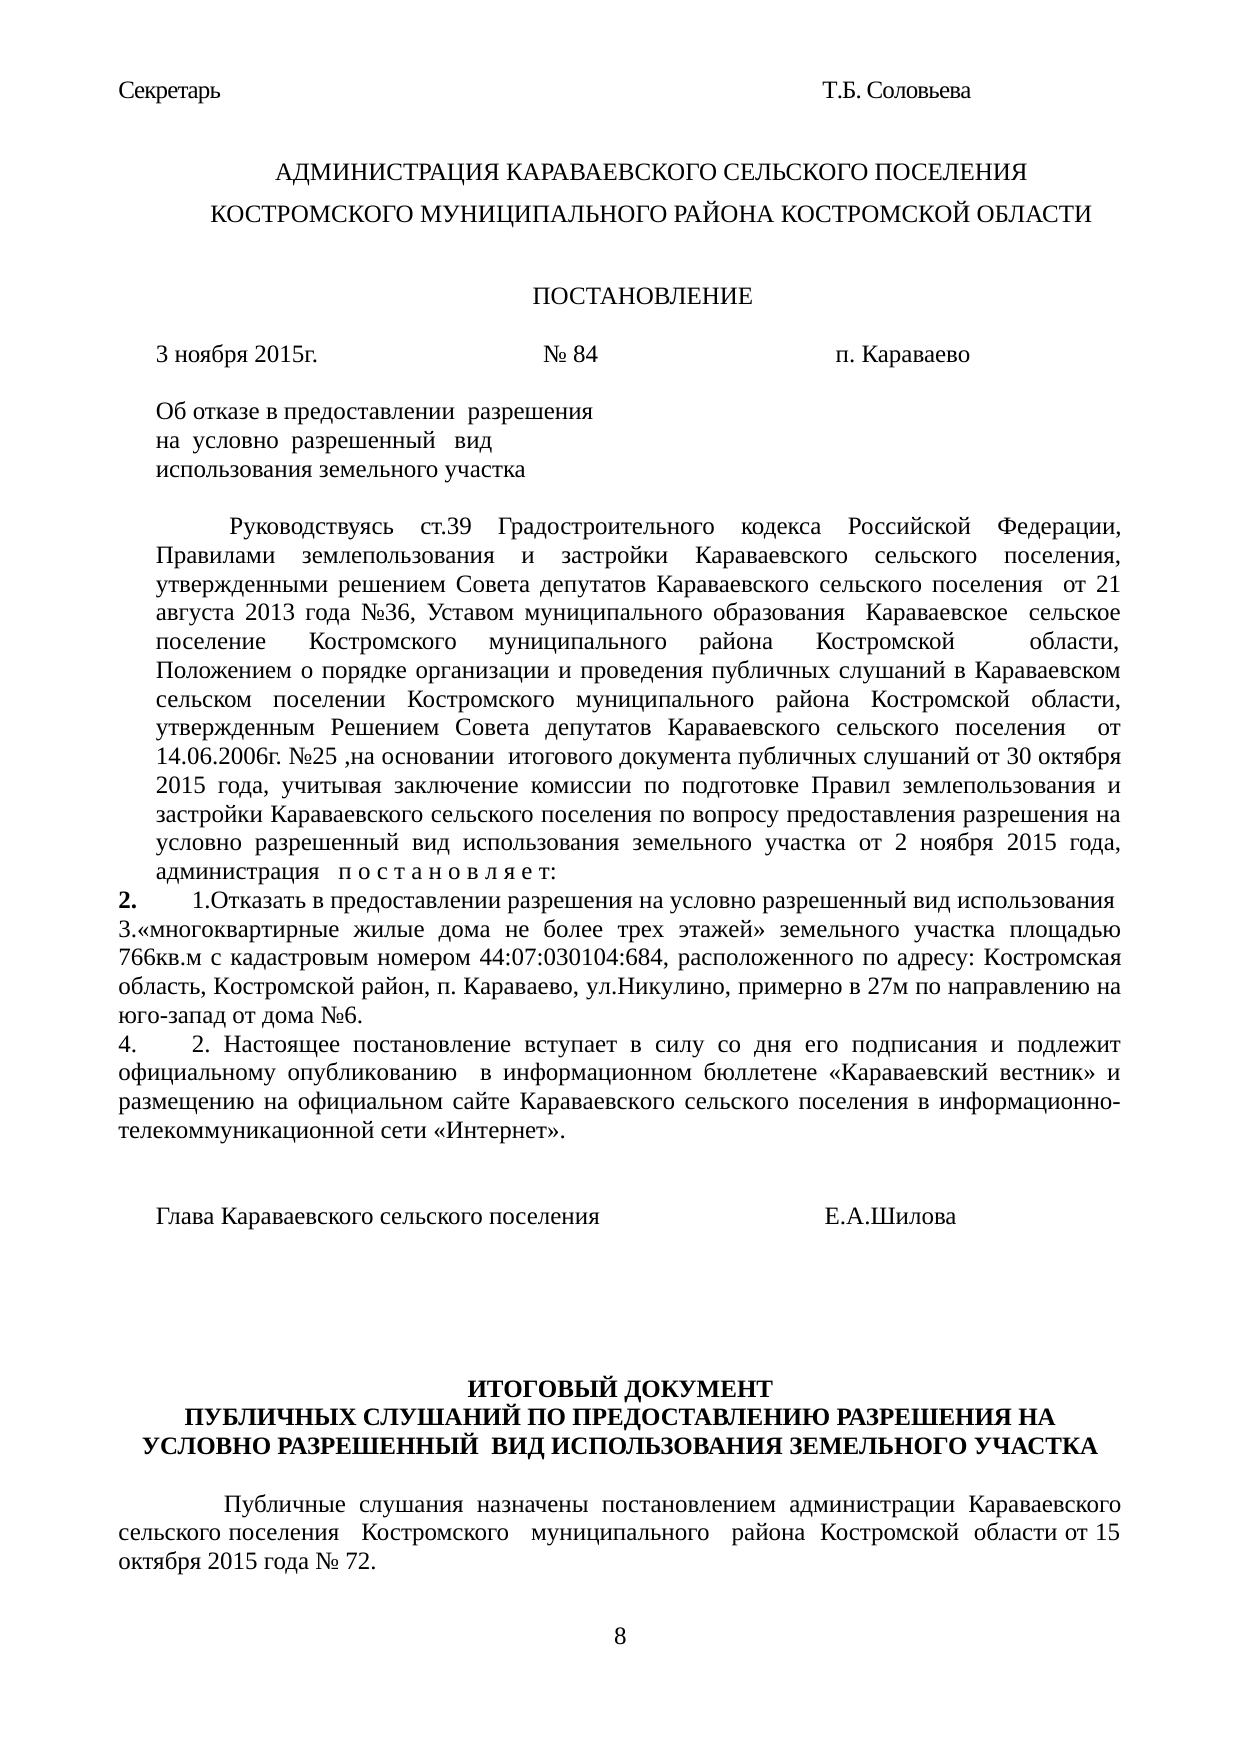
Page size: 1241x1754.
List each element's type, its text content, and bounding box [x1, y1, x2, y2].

text КОСТРОМСКОГО МУНИЦИПАЛЬНОГО РАЙОНА КОСТРОМСКОЙ ОБЛАСТИ [156, 199, 1147, 227]
text Руководствуясь ст.39 Градостроительного кодекса Российской Федерации, Правилами землепользования и застройки Караваевского сельского поселения, утвержденными решением Совета депутатов Караваевского сельского поселения от 21 августа 2013 года №36, Уставом муниципального образования Караваевское сельское поселение Костромского муниципального района Костромской области, Положением о порядке организации и проведения публичных слушаний в Караваевском сельском поселении Костромского муниципального района Костромской области, утвержденным Решением Совета депутатов Караваевского сельского поселения от 14.06.2006г. №25 ,на основании итогового документа публичных слушаний от 30 октября 2015 года, учитывая заключение комиссии по подготовке Правил землепользования и застройки Караваевского сельского поселения по вопросу предоставления разрешения на условно разрешенный вид использования земельного участка от 2 ноября 2015 года, администрация п о с т а н о в л я е т: [156, 511, 1122, 885]
text ПУБЛИЧНЫХ СЛУШАНИЙ ПО ПРЕДОСТАВЛЕНИЮ РАЗРЕШЕНИЯ НА УСЛОВНО РАЗРЕШЕННЫЙ ВИД ИСПОЛЬЗОВАНИЯ ЗЕМЕЛЬНОГО УЧАСТКА [118, 1402, 1122, 1460]
text ИТОГОВЫЙ ДОКУМЕНТ [118, 1374, 1122, 1402]
text ПОСТАНОВЛЕНИЕ [156, 281, 1130, 310]
text Секретарь Т.Б. Соловьева [118, 75, 1122, 104]
text Об отказе в предоставлении разрешения [156, 396, 1122, 425]
subtitle «многоквартирные жилые дома не более трех этажей» земельного участка площадью 766кв.м с кадастровым номером 44:07:030104:684, расположенного по адресу: Костромская область, Костромской район, п. Караваево, ул.Никулино, примерно в 27м по направлению на юго-запад от дома №6. [118, 914, 1122, 1029]
subtitle 1.Отказать в предоставлении разрешения на условно разрешенный вид использования [118, 885, 1122, 914]
text Глава Караваевского сельского поселения Е.А.Шилова [156, 1201, 1122, 1230]
subtitle 2. Настоящее постановление вступает в силу со дня его подписания и подлежит официальному опубликованию в информационном бюллетене «Караваевский вестник» и размещению на официальном сайте Караваевского сельского поселения в информационно-телекоммуникационной сети «Интернет». [118, 1029, 1122, 1144]
text Публичные слушания назначены постановлением администрации Караваевского сельского поселения Костромского муниципального района Костромской области от 15 октября 2015 года № 72. [118, 1489, 1122, 1575]
text 3 ноября 2015г. № 84 п. Караваево [156, 339, 1122, 367]
text использования земельного участка [156, 454, 1122, 482]
text АДМИНИСТРАЦИЯ КАРАВАЕВСКОГО СЕЛЬСКОГО ПОСЕЛЕНИЯ [156, 157, 1147, 186]
text на условно разрешенный вид [156, 425, 1122, 454]
